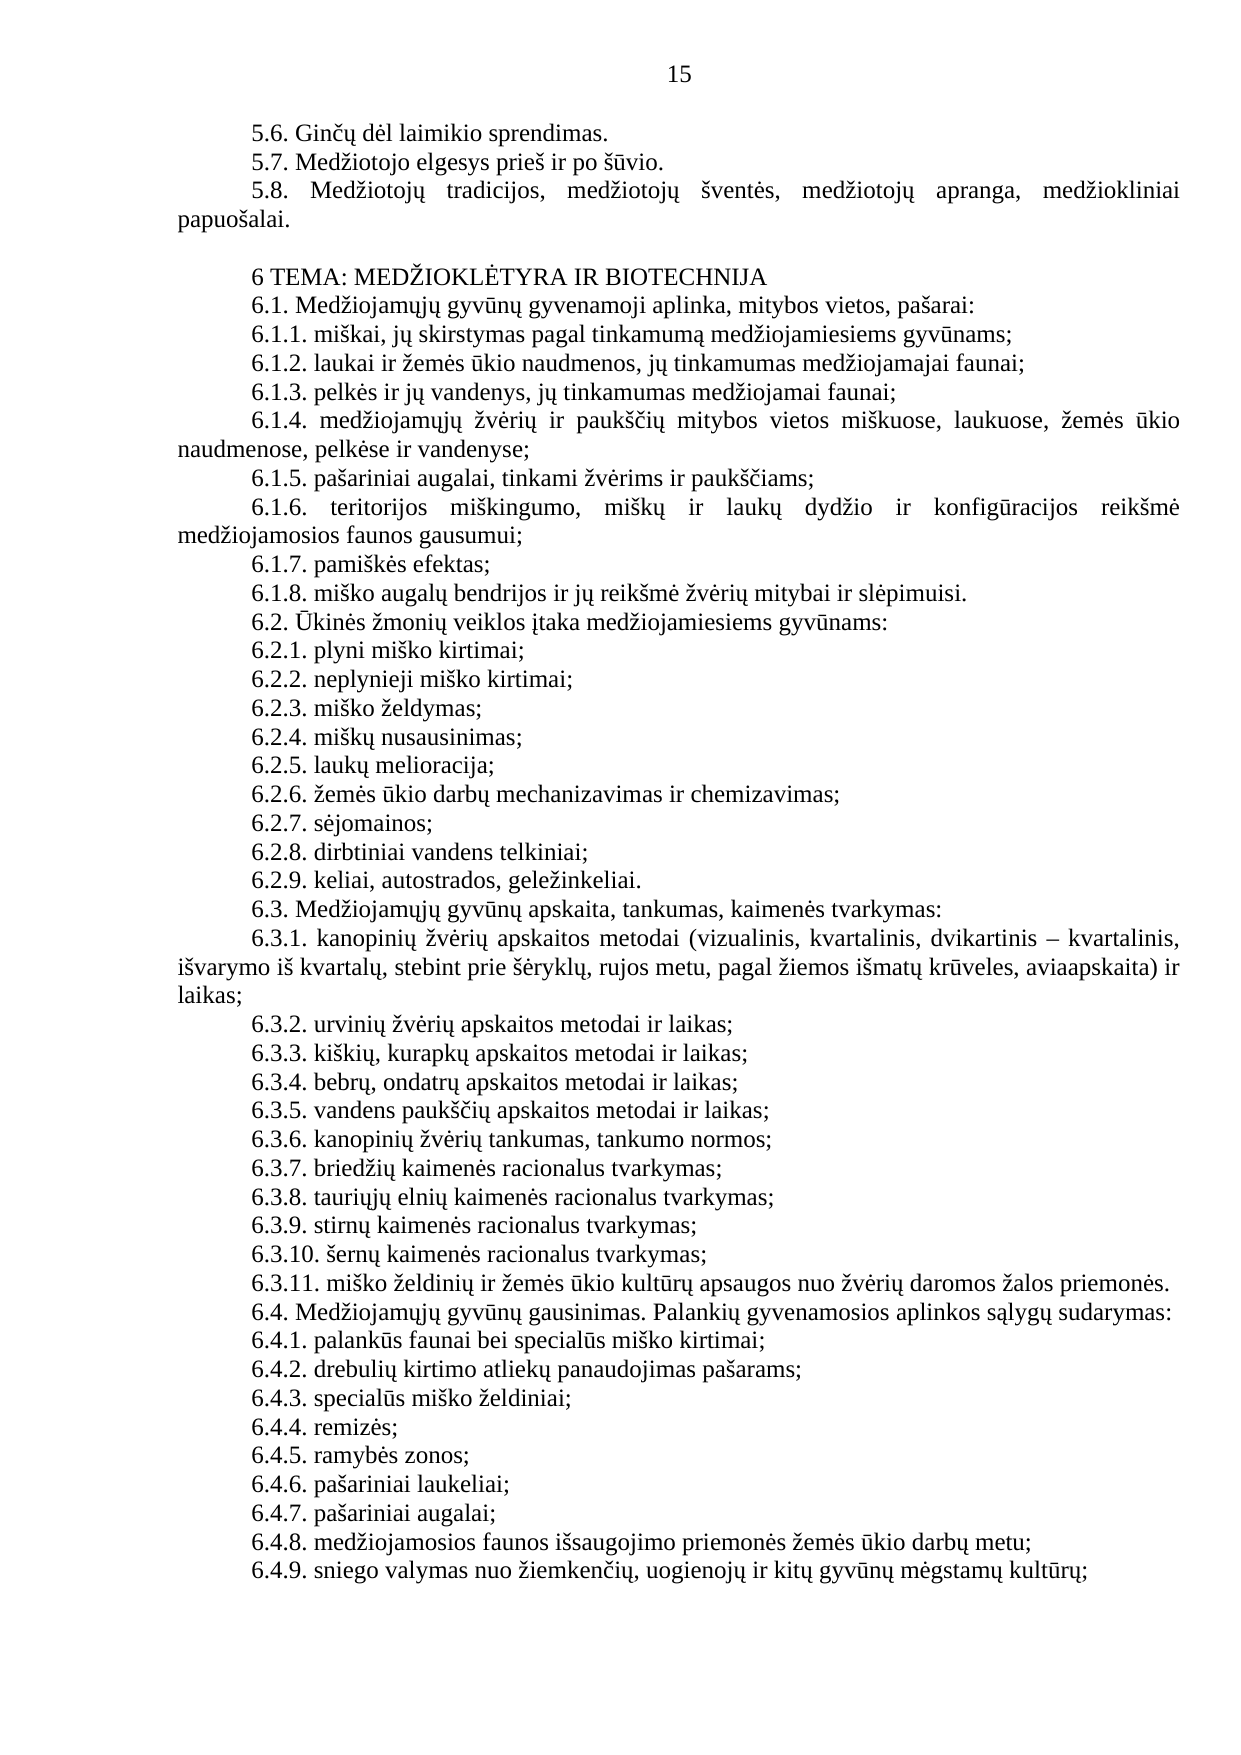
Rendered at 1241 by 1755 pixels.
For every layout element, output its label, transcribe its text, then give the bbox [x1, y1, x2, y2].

text 6.4.2. drebulių kirtimo atliekų panaudojimas pašarams; [177, 1354, 1181, 1383]
text 6.1.2. laukai ir žemės ūkio naudmenos, jų tinkamumas medžiojamajai faunai; [177, 348, 1181, 377]
text 6.2.7. sėjomainos; [177, 808, 1181, 837]
text 6.1.4. medžiojamųjų žvėrių ir paukščių mitybos vietos miškuose, laukuose, žemės ūkio naudmenose, pelkėse ir vandenyse; [177, 406, 1181, 463]
text 6.4.6. pašariniai laukeliai; [177, 1469, 1181, 1498]
text 6.1. Medžiojamųjų gyvūnų gyvenamoji aplinka, mitybos vietos, pašarai: [177, 291, 1181, 319]
text 6.3.6. kanopinių žvėrių tankumas, tankumo normos; [177, 1124, 1181, 1153]
text 6.2.4. miškų nusausinimas; [177, 722, 1181, 751]
text 6.2.9. keliai, autostrados, geležinkeliai. [177, 866, 1181, 894]
text 6.4. Medžiojamųjų gyvūnų gausinimas. Palankių gyvenamosios aplinkos sąlygų sudarymas: [177, 1297, 1181, 1326]
text 6.4.3. specialūs miško želdiniai; [177, 1383, 1181, 1412]
text 6.1.3. pelkės ir jų vandenys, jų tinkamumas medžiojamai faunai; [177, 377, 1181, 406]
text 6.4.4. remizės; [177, 1412, 1181, 1441]
text 6.4.1. palankūs faunai bei specialūs miško kirtimai; [177, 1326, 1181, 1354]
text 6.2.6. žemės ūkio darbų mechanizavimas ir chemizavimas; [177, 779, 1181, 808]
text 6.2. Ūkinės žmonių veiklos įtaka medžiojamiesiems gyvūnams: [177, 607, 1181, 636]
text 5.8. Medžiotojų tradicijos, medžiotojų šventės, medžiotojų apranga, medžiokliniai papuošalai. [177, 176, 1181, 233]
text 6.3.10. šernų kaimenės racionalus tvarkymas; [177, 1239, 1181, 1268]
text 6.2.8. dirbtiniai vandens telkiniai; [177, 837, 1181, 866]
text 6.4.9. sniego valymas nuo žiemkenčių, uogienojų ir kitų gyvūnų mėgstamų kultūrų; [177, 1556, 1181, 1584]
text 6.3.1. kanopinių žvėrių apskaitos metodai (vizualinis, kvartalinis, dvikartinis – kvartalinis, išvarymo iš kvartalų, stebint prie šėryklų, rujos metu, pagal žiemos išmatų krūveles, aviaapskaita) ir laikas; [177, 923, 1181, 1009]
text 6.4.5. ramybės zonos; [177, 1441, 1181, 1469]
text 6.2.1. plyni miško kirtimai; [177, 636, 1181, 664]
text 6.1.6. teritorijos miškingumo, miškų ir laukų dydžio ir konfigūracijos reikšmė medžiojamosios faunos gausumui; [177, 492, 1181, 549]
text 6.1.7. pamiškės efektas; [177, 549, 1181, 578]
text 6.4.8. medžiojamosios faunos išsaugojimo priemonės žemės ūkio darbų metu; [177, 1527, 1181, 1556]
text 5.6. Ginčų dėl laimikio sprendimas. [177, 118, 1181, 147]
text 6.2.5. laukų melioracija; [177, 751, 1181, 779]
text 6.3.5. vandens paukščių apskaitos metodai ir laikas; [177, 1096, 1181, 1124]
text 6.3. Medžiojamųjų gyvūnų apskaita, tankumas, kaimenės tvarkymas: [177, 894, 1181, 923]
text 6.2.3. miško želdymas; [177, 693, 1181, 722]
text 6 TEMA: MEDŽIOKLĖTYRA IR BIOTECHNIJA [177, 262, 1181, 291]
text 6.1.5. pašariniai augalai, tinkami žvėrims ir paukščiams; [177, 463, 1181, 492]
text 6.4.7. pašariniai augalai; [177, 1498, 1181, 1527]
text 6.2.2. neplynieji miško kirtimai; [177, 664, 1181, 693]
text 5.7. Medžiotojo elgesys prieš ir po šūvio. [177, 147, 1181, 176]
text 6.3.2. urvinių žvėrių apskaitos metodai ir laikas; [177, 1009, 1181, 1038]
text 6.3.9. stirnų kaimenės racionalus tvarkymas; [177, 1211, 1181, 1239]
text 6.3.8. tauriųjų elnių kaimenės racionalus tvarkymas; [177, 1182, 1181, 1211]
text 6.3.11. miško želdinių ir žemės ūkio kultūrų apsaugos nuo žvėrių daromos žalos priemonės. [177, 1268, 1181, 1297]
text 6.1.1. miškai, jų skirstymas pagal tinkamumą medžiojamiesiems gyvūnams; [177, 319, 1181, 348]
text 6.3.3. kiškių, kurapkų apskaitos metodai ir laikas; [177, 1038, 1181, 1067]
text 6.3.7. briedžių kaimenės racionalus tvarkymas; [177, 1153, 1181, 1182]
text 6.3.4. bebrų, ondatrų apskaitos metodai ir laikas; [177, 1067, 1181, 1096]
text 6.1.8. miško augalų bendrijos ir jų reikšmė žvėrių mitybai ir slėpimuisi. [177, 578, 1181, 607]
